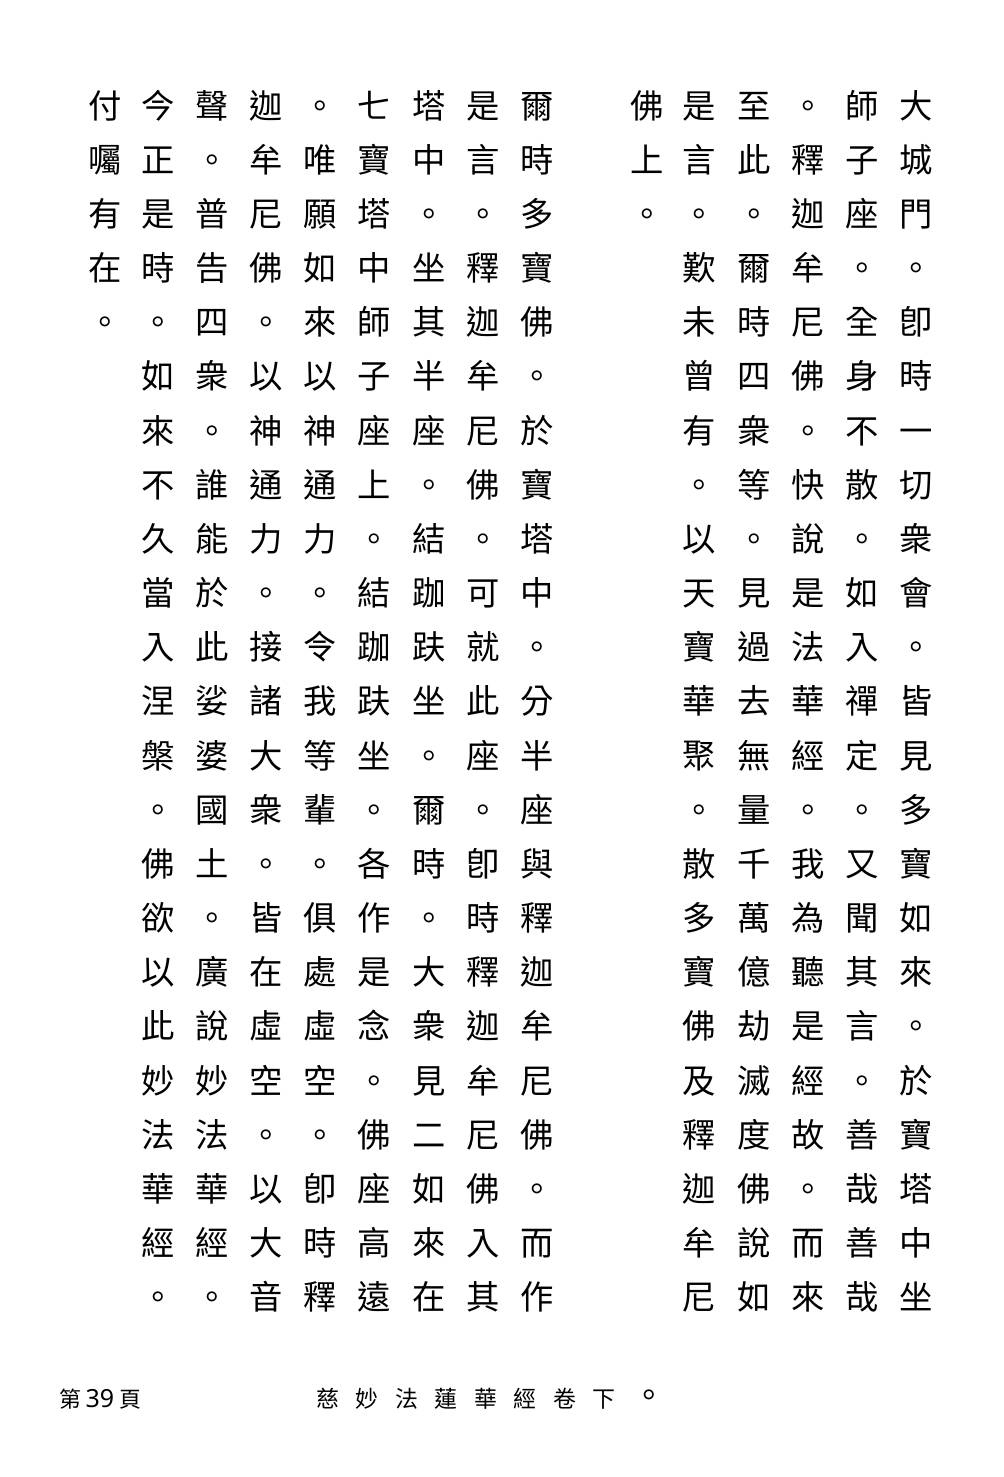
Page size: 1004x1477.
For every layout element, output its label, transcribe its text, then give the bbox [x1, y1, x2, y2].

text 爾時釋迦牟尼佛。見所分身佛悉已來集。各各坐於師子之座。皆聞諸佛與欲同開寶塔。卽從座起。住虛空中。一切四衆。起立。合掌。一心觀佛。於是釋迦牟尼佛。以右指開七寶塔戶。出大音聲。如卻關鑰。開大城門。卽時一切衆會。皆見多寶如來。於寶塔中坐師子座。全身不散。如入禪定。又聞其言。善哉善哉。釋迦牟尼佛。快說是法華經。我為聽是經故。而來至此。爾時四衆等。見過去無量千萬億劫滅度佛說如是言。歎未曾有。以天寶華聚。散多寶佛及釋迦牟尼佛上。 [620, 88, 945, 1363]
text 爾時多寶佛。於寶塔中。分半座與釋迦牟尼佛。而作是言。釋迦牟尼佛。可就此座。卽時釋迦牟尼佛入其塔中。坐其半座。結跏趺坐。爾時。大衆見二如來在七寶塔中師子座上。結跏趺坐。各作是念。佛座高遠。唯願如來以神通力。令我等輩。俱處虛空。卽時釋迦牟尼佛。以神通力。接諸大衆。皆在虛空。以大音聲。普告四衆。誰能於此娑婆國土。廣說妙法華經。今正是時。如來不久當入涅槃。佛欲以此妙法華經。付囑有在。 [78, 88, 566, 1363]
